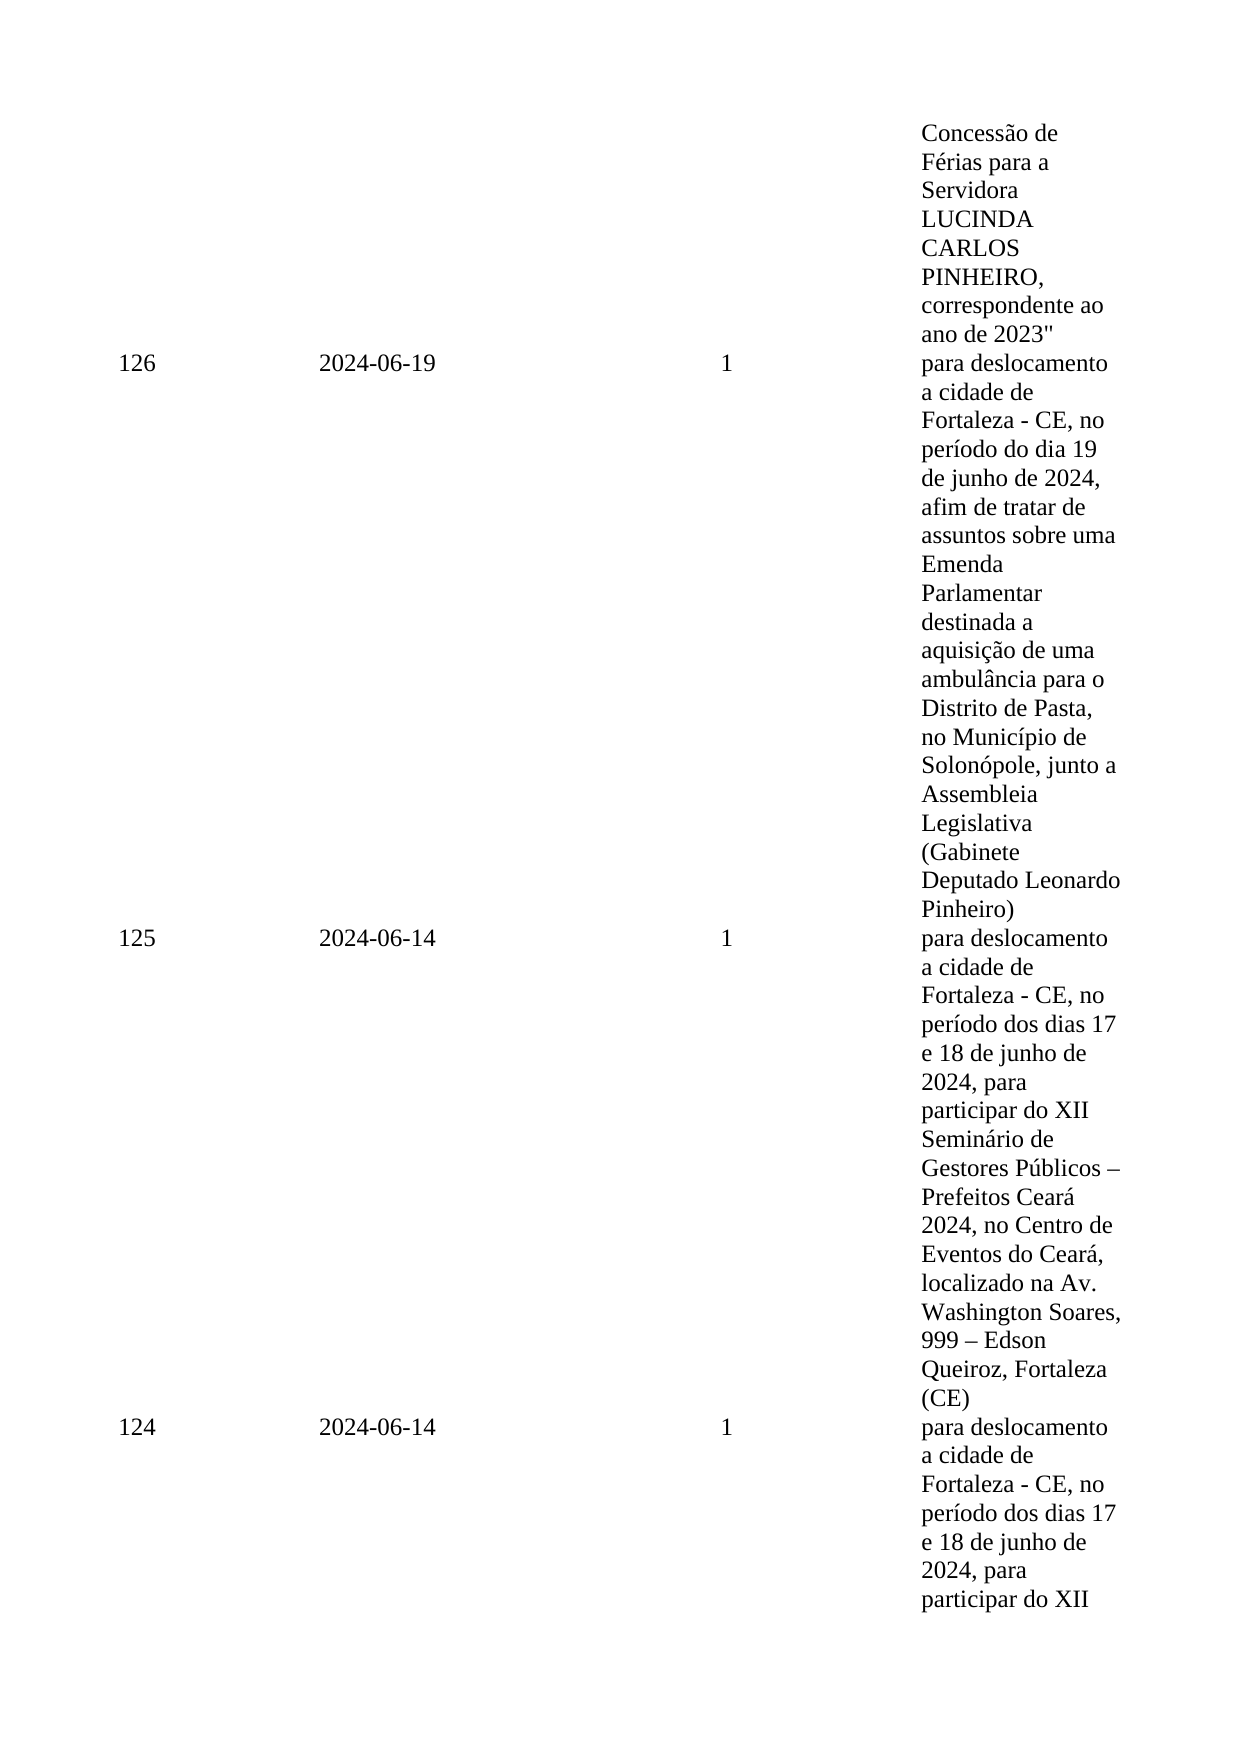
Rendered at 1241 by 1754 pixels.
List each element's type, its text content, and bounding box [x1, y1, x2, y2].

table_cell [720, 118, 921, 348]
table_cell para deslocamento a cidade de Fortaleza - CE, no período dos dias 17 e 18 de junho de 2024, para participar do XII [921, 1412, 1122, 1613]
table_cell [520, 1412, 720, 1613]
table_cell [118, 118, 319, 348]
table_cell 2024-06-14 [319, 923, 519, 1412]
table_cell 126 [118, 348, 319, 923]
table_cell para deslocamento a cidade de Fortaleza - CE, no período do dia 19 de junho de 2024, afim de tratar de assuntos sobre uma Emenda Parlamentar destinada a aquisição de uma ambulância para o Distrito de Pasta, no Município de Solonópole, junto a Assembleia Legislativa (Gabinete Deputado Leonardo Pinheiro) [921, 348, 1122, 923]
table_cell 2024-06-14 [319, 1412, 519, 1613]
table_cell 125 [118, 923, 319, 1412]
table_cell [520, 118, 720, 348]
table_cell 1 [720, 1412, 921, 1613]
table_cell [319, 118, 519, 348]
table_cell 2024-06-19 [319, 348, 519, 923]
table_cell 124 [118, 1412, 319, 1613]
table_cell Concessão de Férias para a Servidora LUCINDA CARLOS PINHEIRO, correspondente ao ano de 2023" [921, 118, 1122, 348]
table_cell [520, 923, 720, 1412]
table_cell 1 [720, 923, 921, 1412]
table_cell [520, 348, 720, 923]
table_cell para deslocamento a cidade de Fortaleza - CE, no período dos dias 17 e 18 de junho de 2024, para participar do XII Seminário de Gestores Públicos – Prefeitos Ceará 2024, no Centro de Eventos do Ceará, localizado na Av. Washington Soares, 999 – Edson Queiroz, Fortaleza (CE) [921, 923, 1122, 1412]
table_cell 1 [720, 348, 921, 923]
